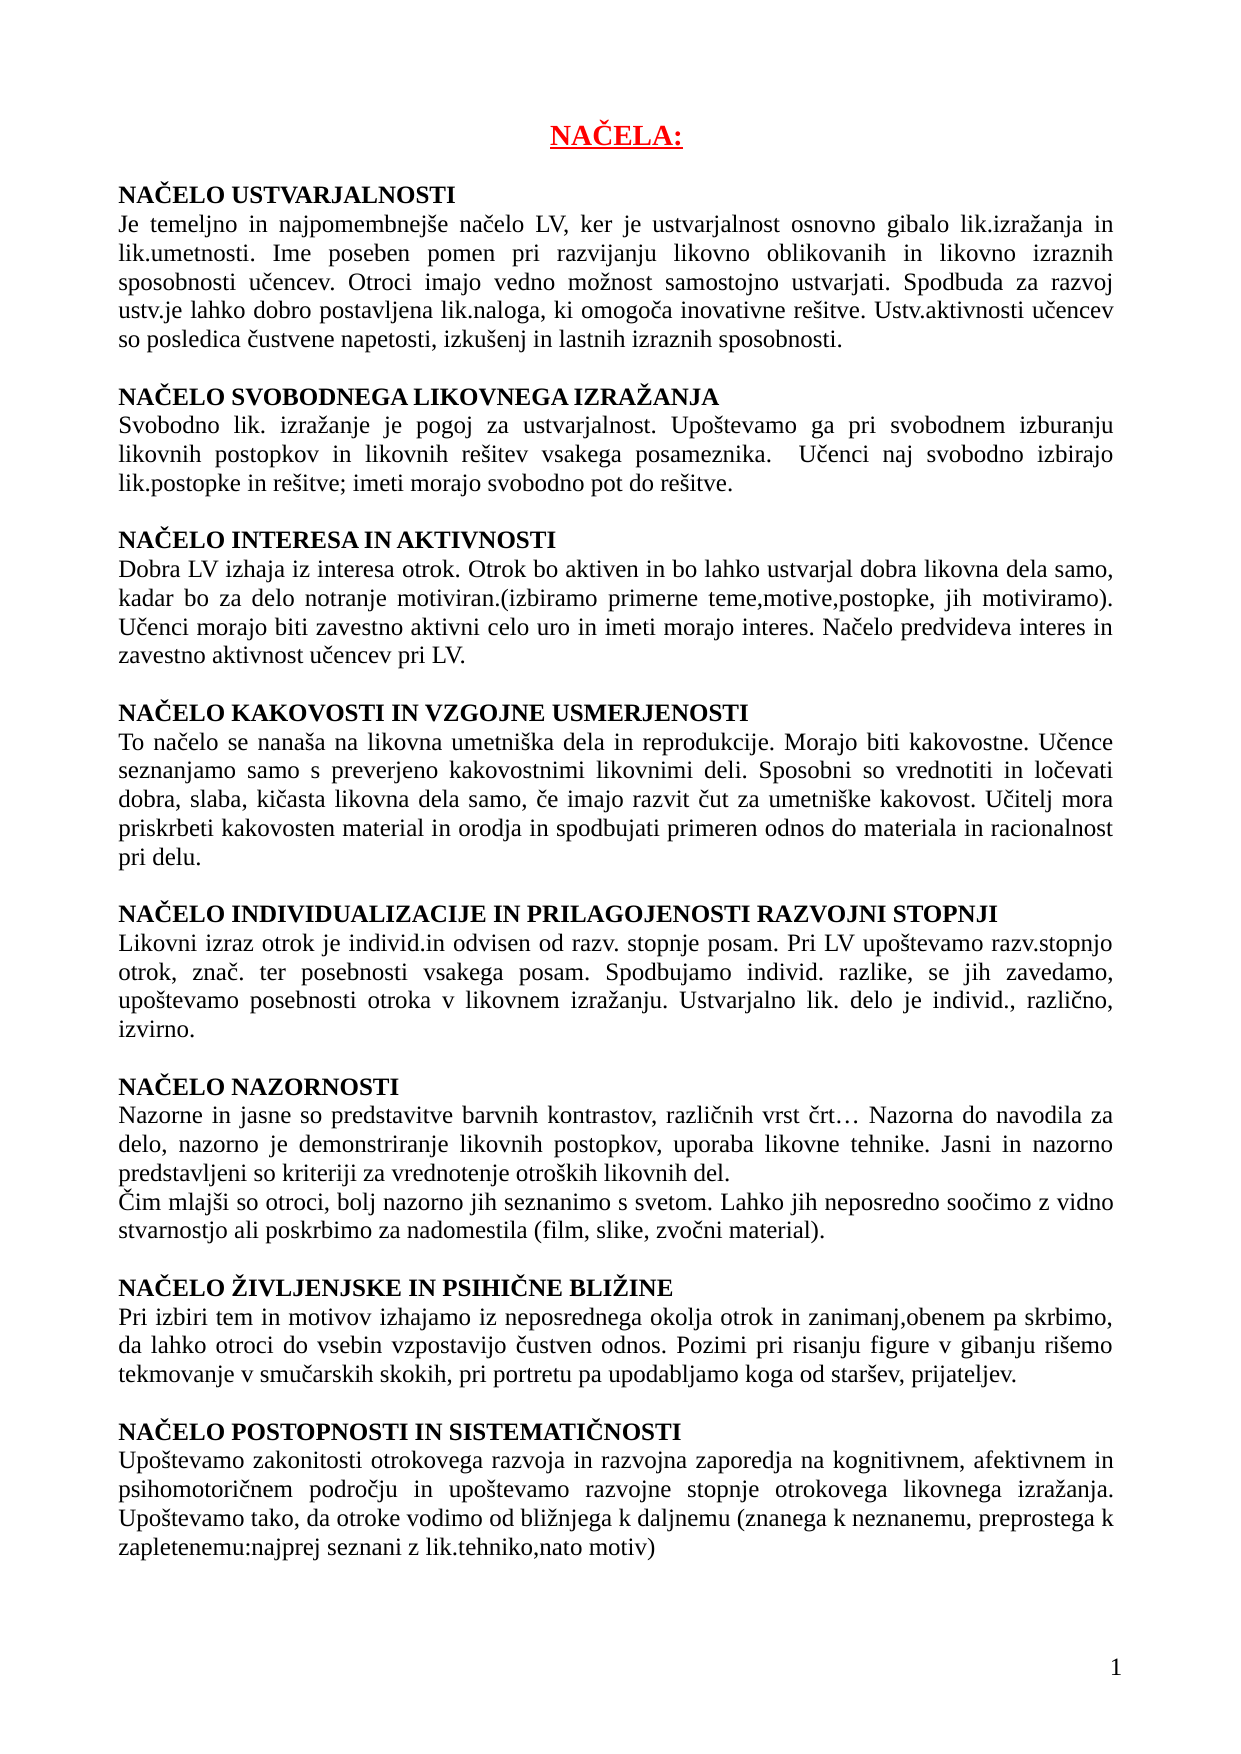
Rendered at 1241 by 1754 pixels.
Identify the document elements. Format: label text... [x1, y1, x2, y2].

text Pri izbiri tem in motivov izhajamo iz neposrednega okolja otrok in zanimanj,obenem pa skrbimo, da lahko otroci do vsebin vzpostavijo čustven odnos. Pozimi pri risanju figure v gibanju rišemo tekmovanje v smučarskih skokih, pri portretu pa upodabljamo koga od staršev, prijateljev. [118, 1302, 1114, 1388]
text NAČELO NAZORNOSTI [118, 1072, 1114, 1100]
text Likovni izraz otrok je individ.in odvisen od razv. stopnje posam. Pri LV upoštevamo razv.stopnjo otrok, znač. ter posebnosti vsakega posam. Spodbujamo individ. razlike, se jih zavedamo, upoštevamo posebnosti otroka v likovnem izražanju. Ustvarjalno lik. delo je individ., različno, izvirno. [118, 928, 1114, 1043]
text NAČELO POSTOPNOSTI IN SISTEMATIČNOSTI [118, 1417, 1114, 1445]
text Svobodno lik. izražanje je pogoj za ustvarjalnost. Upoštevamo ga pri svobodnem izburanju likovnih postopkov in likovnih rešitev vsakega posameznika. Učenci naj svobodno izbirajo lik.postopke in rešitve; imeti morajo svobodno pot do rešitve. [118, 410, 1114, 497]
text NAČELO USTVARJALNOSTI [118, 180, 1114, 209]
text Čim mlajši so otroci, bolj nazorno jih seznanimo s svetom. Lahko jih neposredno soočimo z vidno stvarnostjo ali poskrbimo za nadomestila (film, slike, zvočni material). [118, 1187, 1114, 1244]
text NAČELO ŽIVLJENJSKE IN PSIHIČNE BLIŽINE [118, 1273, 1114, 1302]
text Upoštevamo zakonitosti otrokovega razvoja in razvojna zaporedja na kognitivnem, afektivnem in psihomotoričnem področju in upoštevamo razvojne stopnje otrokovega likovnega izražanja. Upoštevamo tako, da otroke vodimo od bližnjega k daljnemu (znanega k neznanemu, preprostega k zapletenemu:najprej seznani z lik.tehniko,nato motiv) [118, 1445, 1114, 1560]
text NAČELO INDIVIDUALIZACIJE IN PRILAGOJENOSTI RAZVOJNI STOPNJI [118, 899, 1114, 928]
text NAČELA: [118, 118, 1114, 152]
text NAČELO KAKOVOSTI IN VZGOJNE USMERJENOSTI [118, 698, 1114, 727]
text NAČELO INTERESA IN AKTIVNOSTI [118, 525, 1114, 554]
text Nazorne in jasne so predstavitve barvnih kontrastov, različnih vrst črt… Nazorna do navodila za delo, nazorno je demonstriranje likovnih postopkov, uporaba likovne tehnike. Jasni in nazorno predstavljeni so kriteriji za vrednotenje otroških likovnih del. [118, 1100, 1114, 1187]
text Dobra LV izhaja iz interesa otrok. Otrok bo aktiven in bo lahko ustvarjal dobra likovna dela samo, kadar bo za delo notranje motiviran.(izbiramo primerne teme,motive,postopke, jih motiviramo). Učenci morajo biti zavestno aktivni celo uro in imeti morajo interes. Načelo predvideva interes in zavestno aktivnost učencev pri LV. [118, 554, 1114, 669]
text Je temeljno in najpomembnejše načelo LV, ker je ustvarjalnost osnovno gibalo lik.izražanja in lik.umetnosti. Ime poseben pomen pri razvijanju likovno oblikovanih in likovno izraznih sposobnosti učencev. Otroci imajo vedno možnost samostojno ustvarjati. Spodbuda za razvoj ustv.je lahko dobro postavljena lik.naloga, ki omogoča inovativne rešitve. Ustv.aktivnosti učencev so posledica čustvene napetosti, izkušenj in lastnih izraznih sposobnosti. [118, 209, 1114, 353]
text NAČELO SVOBODNEGA LIKOVNEGA IZRAŽANJA [118, 382, 1114, 410]
text To načelo se nanaša na likovna umetniška dela in reprodukcije. Morajo biti kakovostne. Učence seznanjamo samo s preverjeno kakovostnimi likovnimi deli. Sposobni so vrednotiti in ločevati dobra, slaba, kičasta likovna dela samo, če imajo razvit čut za umetniške kakovost. Učitelj mora priskrbeti kakovosten material in orodja in spodbujati primeren odnos do materiala in racionalnost pri delu. [118, 727, 1114, 870]
